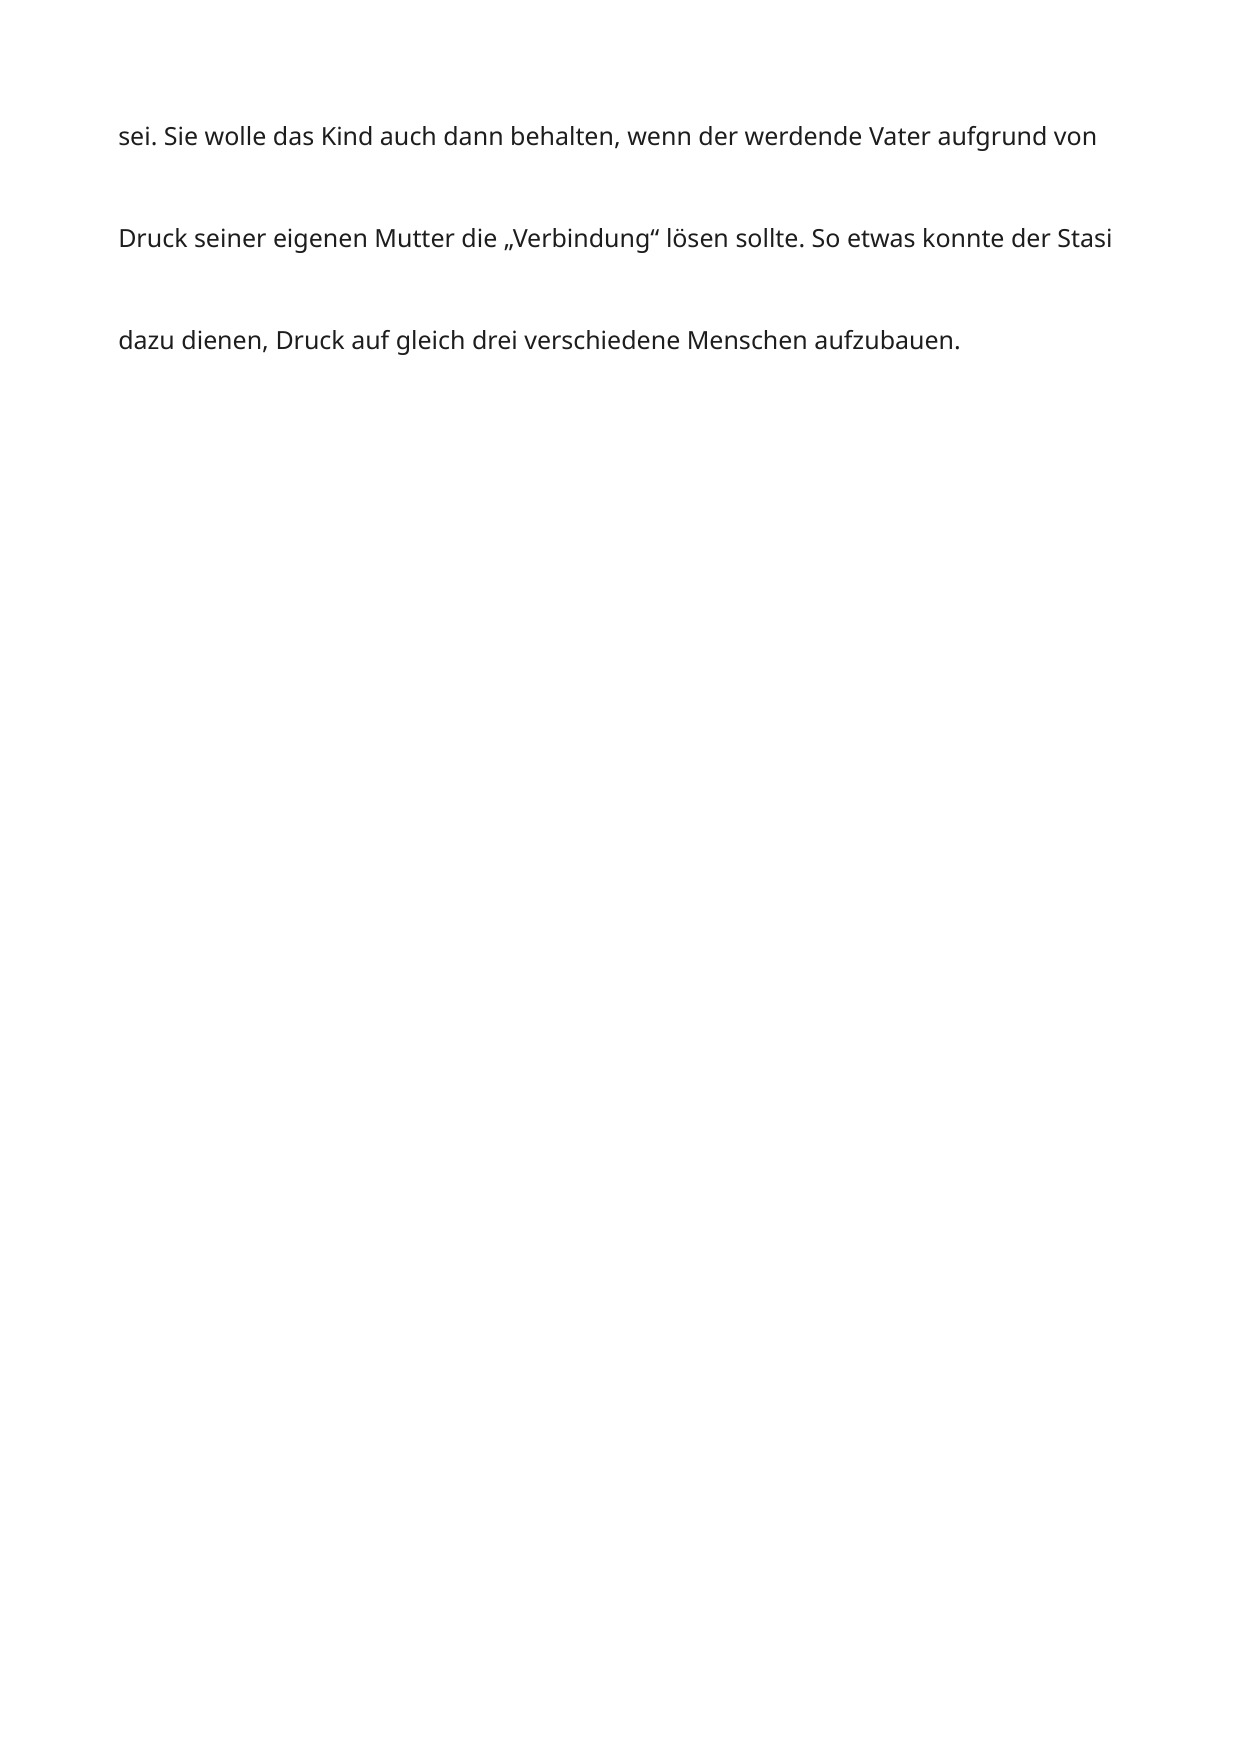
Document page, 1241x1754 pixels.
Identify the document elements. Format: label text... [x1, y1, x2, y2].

text sei. Sie wolle das Kind auch dann behalten, wenn der werdende Vater aufgrund von Druck seiner eigenen Mutter die „Verbindung“ lösen sollte. So etwas konnte der Stasi dazu dienen, Druck auf gleich drei verschiedene Menschen aufzubauen. [118, 118, 1122, 357]
